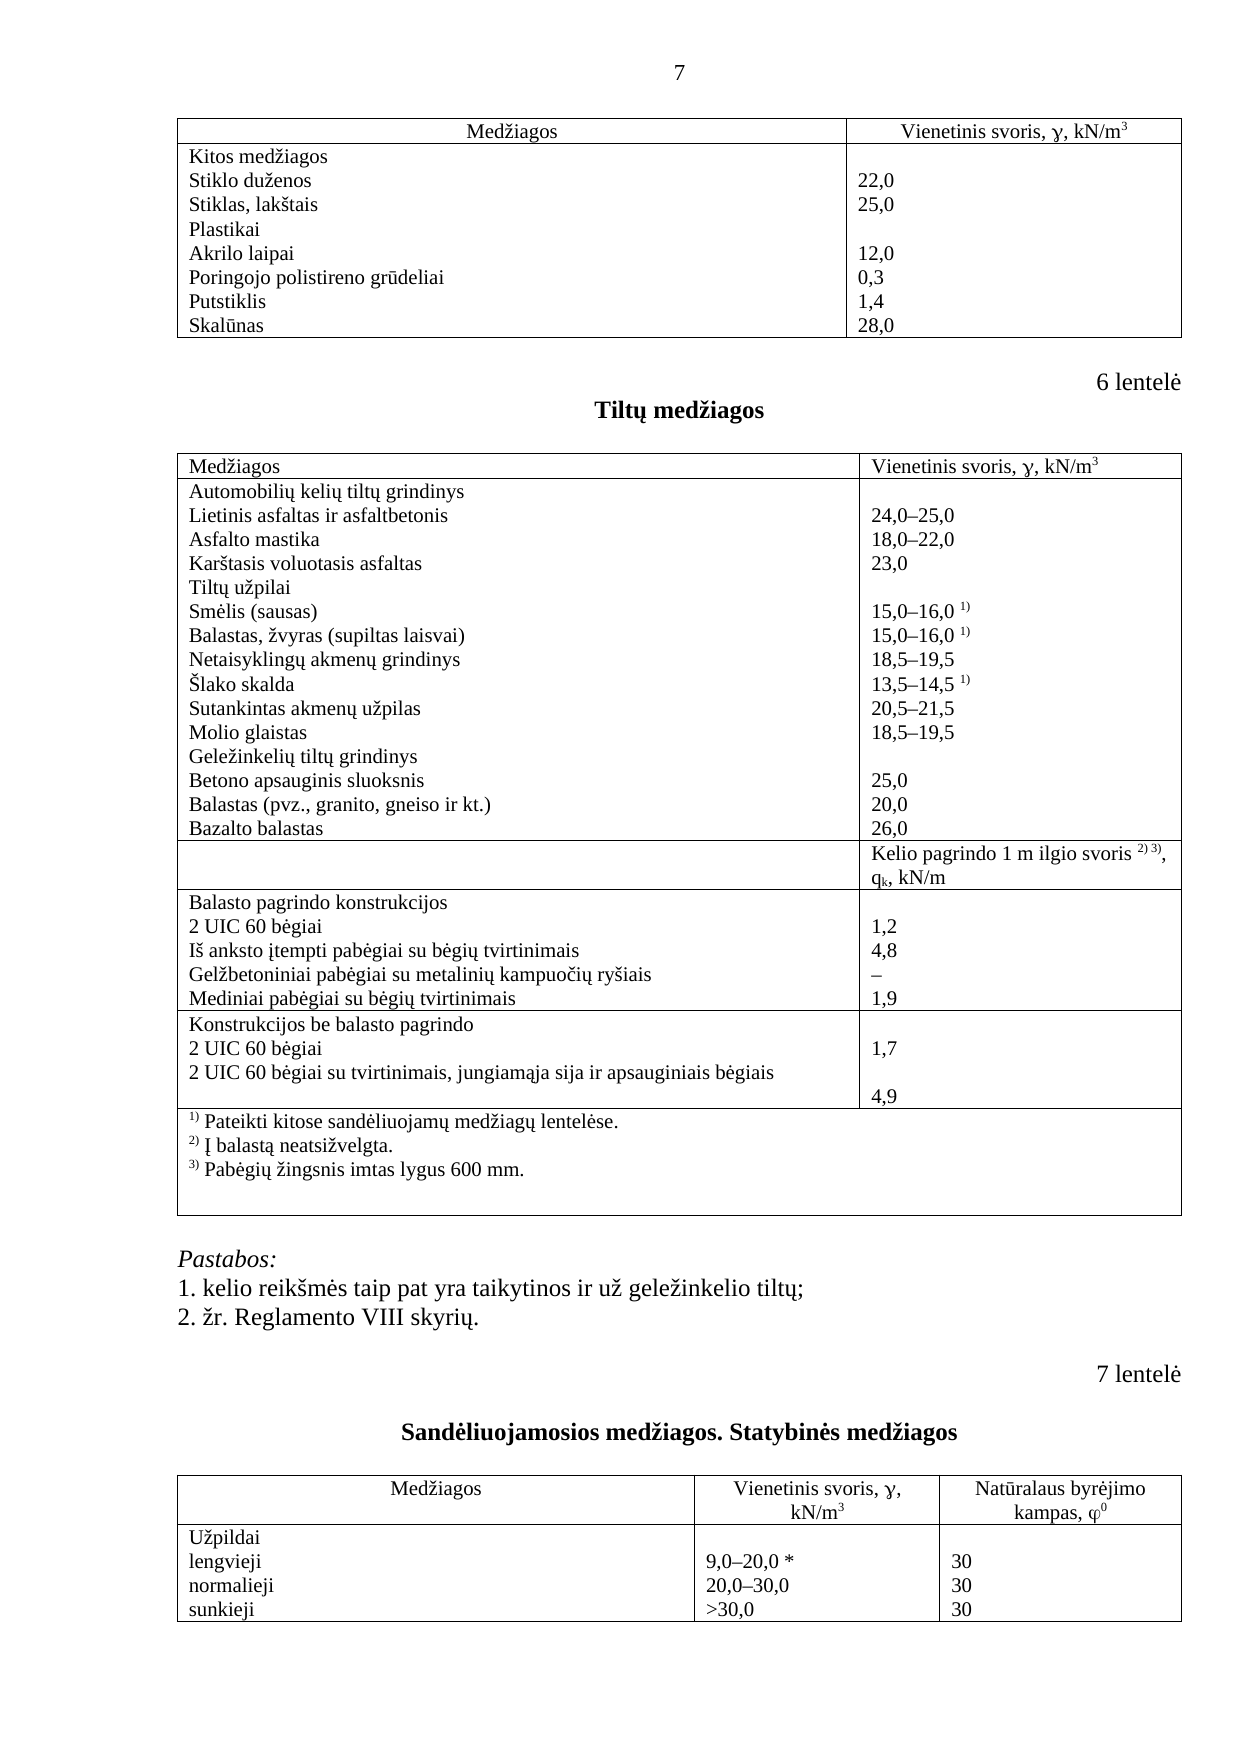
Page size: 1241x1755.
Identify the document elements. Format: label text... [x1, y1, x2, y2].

text Tiltų medžiagos [177, 395, 1181, 424]
table_cell Automobilių kelių tiltų grindinys Lietinis asfaltas ir asfaltbetonis Asfalto mastika Karštasis voluotasis asfaltas Tiltų užpilai Smėlis (sausas) Balastas, žvyras (supiltas laisvai) Netaisyklingų akmenų grindinys Šlako skalda Sutankintas akmenų užpilas Molio glaistas Geležinkelių tiltų grindinys Betono apsauginis sluoksnis Balastas (pvz., granito, gneiso ir kt.) Bazalto balastas [178, 479, 859, 840]
table_cell 9,0–20,0 * 20,0–30,0 >30,0 [695, 1525, 939, 1621]
table_cell 1,2 4,8 – 1,9 [860, 890, 1181, 1010]
table_header Medžiagos [178, 454, 859, 478]
table_header Natūralaus byrėjimo kampas, 0 [940, 1476, 1181, 1524]
text 6 lentelė [177, 367, 1181, 395]
text Sandėliuojamosios medžiagos. Statybinės medžiagos [177, 1417, 1181, 1446]
text 7 lentelė [177, 1359, 1181, 1388]
table_header Medžiagos [178, 1476, 694, 1524]
table_cell 24,0–25,0 18,0–22,0 23,0 15,0–16,0 1) 15,0–16,0 1) 18,5–19,5 13,5–14,5 1) 20,5–21,5 18,5–19,5 25,0 20,0 26,0 [860, 479, 1181, 840]
text Pastabos: [177, 1244, 1181, 1273]
table_cell 1,7 4,9 [860, 1011, 1181, 1108]
table_header Vienetinis svoris, , kN/m3 [860, 454, 1181, 478]
text 1. kelio reikšmės taip pat yra taikytinos ir už geležinkelio tiltų; [177, 1273, 1181, 1302]
table_cell Konstrukcijos be balasto pagrindo 2 UIC 60 bėgiai 2 UIC 60 bėgiai su tvirtinimais, jungiamąja sija ir apsauginiais bėgiais [178, 1011, 859, 1108]
table_cell 1) Pateikti kitose sandėliuojamų medžiagų lentelėse. 2) Į balastą neatsižvelgta. 3) Pabėgių žingsnis imtas lygus 600 mm. [178, 1109, 1181, 1215]
table_cell [178, 841, 859, 889]
table_cell 22,0 25,0 12,0 0,3 1,4 28,0 [847, 144, 1181, 337]
table_cell Kelio pagrindo 1 m ilgio svoris 2) 3), qk, kN/m [860, 841, 1181, 889]
text 2. žr. Reglamento VIII skyrių. [177, 1302, 1181, 1331]
table_cell 30 30 30 [940, 1525, 1181, 1621]
table_header Medžiagos [178, 119, 846, 143]
table_header Vienetinis svoris, , kN/m3 [847, 119, 1181, 143]
table_cell Balasto pagrindo konstrukcijos 2 UIC 60 bėgiai Iš anksto įtempti pabėgiai su bėgių tvirtinimais Gelžbetoniniai pabėgiai su metalinių kampuočių ryšiais Mediniai pabėgiai su bėgių tvirtinimais [178, 890, 859, 1010]
table_cell Užpildai lengvieji normalieji sunkieji [178, 1525, 694, 1621]
table_cell Kitos medžiagos Stiklo duženos Stiklas, lakštais Plastikai Akrilo laipai Poringojo polistireno grūdeliai Putstiklis Skalūnas [178, 144, 846, 337]
table_header Vienetinis svoris, , kN/m3 [695, 1476, 939, 1524]
